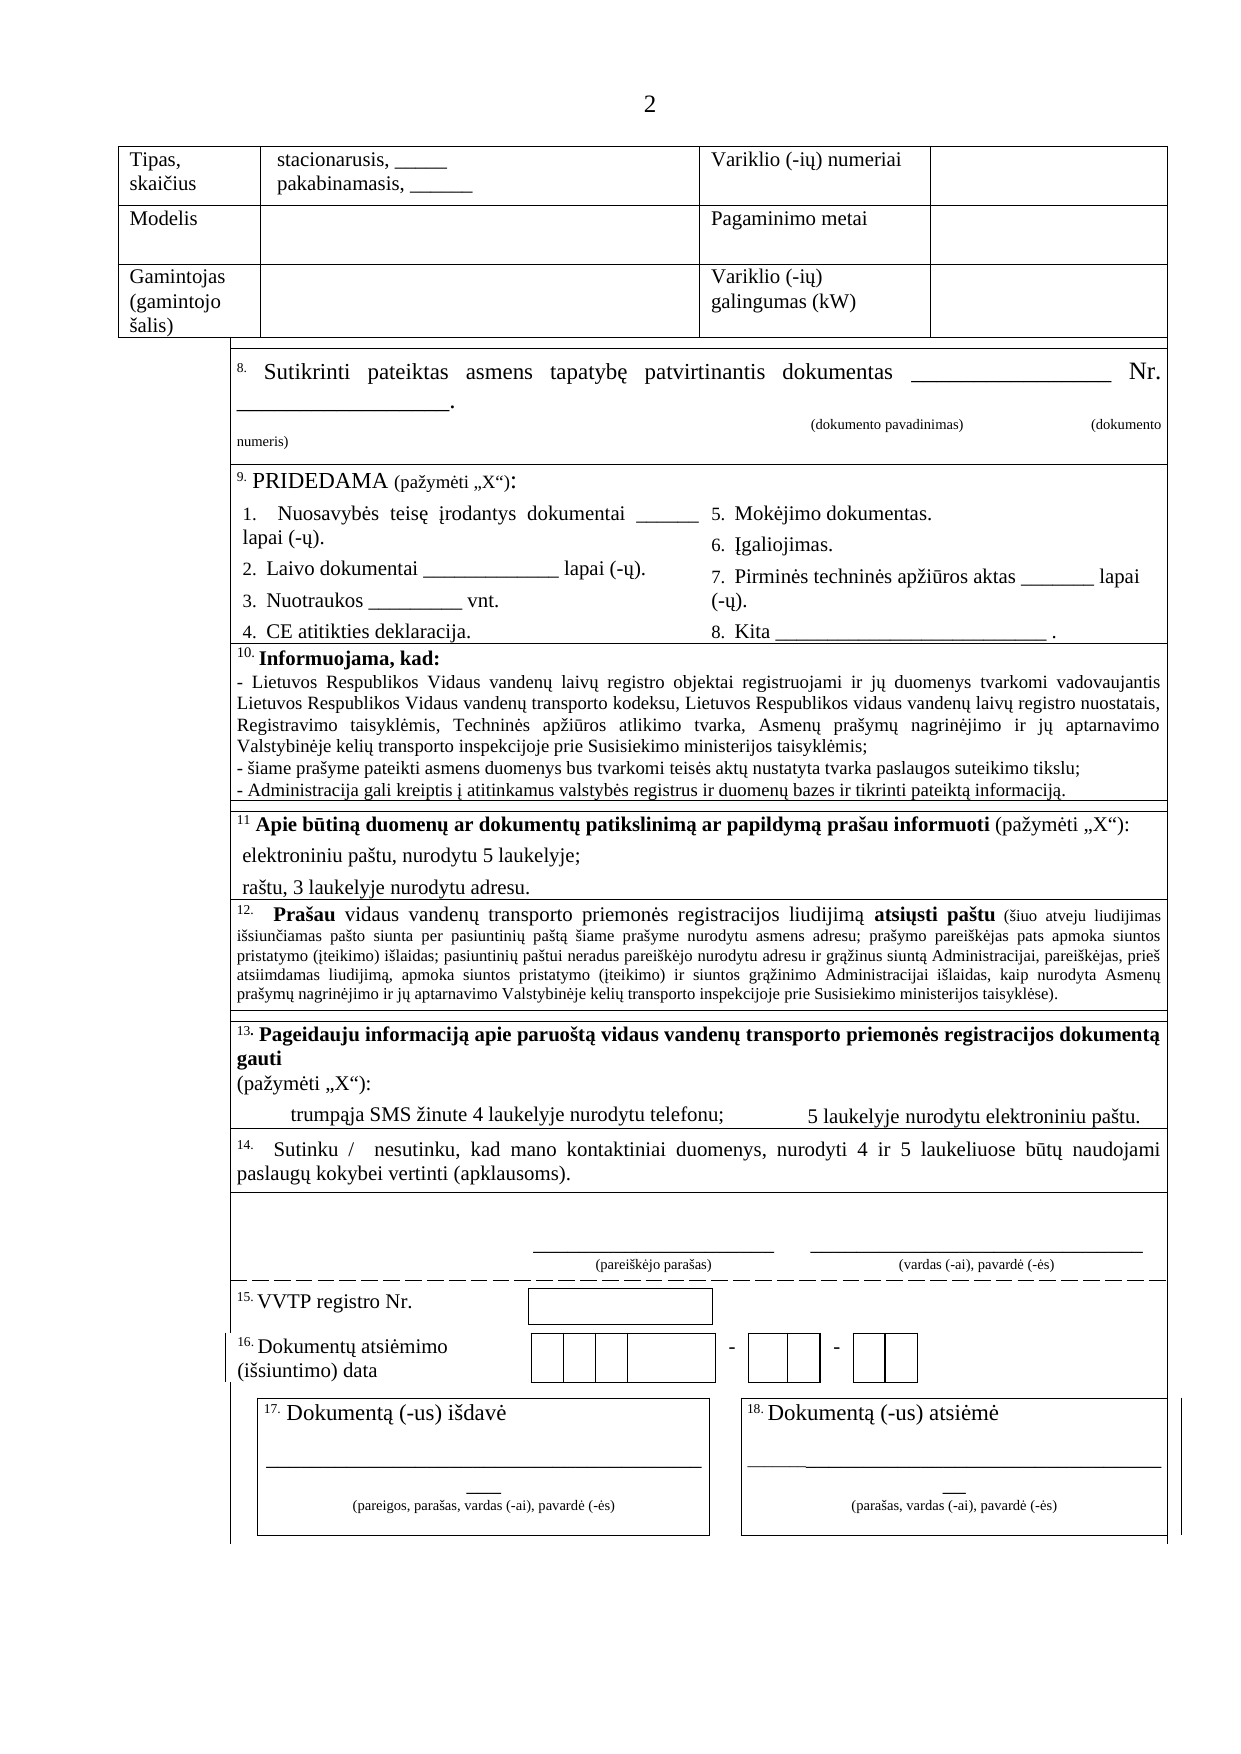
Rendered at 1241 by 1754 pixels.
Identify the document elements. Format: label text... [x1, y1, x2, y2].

table_cell [226, 1203, 230, 1229]
table_cell [226, 1288, 230, 1323]
table_cell [1168, 1535, 1181, 1543]
table_header trumpąja SMS žinute 4 laukelyje nurodytu telefonu; [274, 1102, 761, 1128]
table_cell [231, 1256, 521, 1272]
table_cell [710, 1398, 741, 1535]
table_cell [521, 1203, 786, 1229]
table_cell [1168, 1280, 1181, 1288]
table_cell [1168, 264, 1181, 337]
table_cell [226, 1229, 230, 1256]
table_cell [226, 1010, 230, 1021]
table_cell stacionarusis, _____ pakabinamasis, ______ [261, 147, 699, 205]
table_cell [226, 899, 230, 1010]
table_cell [118, 1324, 226, 1333]
table_cell [118, 811, 226, 899]
table_cell - [716, 1333, 748, 1382]
table_cell [118, 1192, 226, 1203]
table_cell 13. Pageidauju informaciją apie paruoštą vidaus vandenų transporto priemonės registracijos dokumentą gauti (pažymėti „X“): [231, 1022, 1167, 1128]
table_cell [231, 1280, 1167, 1288]
table_cell [226, 1256, 230, 1272]
table_cell 12. Prašau vidaus vandenų transporto priemonės registracijos liudijimą atsiųsti paštu (šiuo atveju liudijimas išsiunčiamas pašto siunta per pasiuntinių paštą šiame prašyme nurodytu asmens adresu; prašymo pareiškėjas pats apmoka siuntos pristatymo (įteikimo) išlaidas; pasiuntinių paštui neradus pareiškėjo nurodytu adresu ir grąžinus siuntą Administracijai, pareiškėjas, prieš atsiimdamas liudijimą, apmoka siuntos pristatymo (įteikimo) ir siuntos grąžinimo Administracijai išlaidas, kaip nurodyta Asmenų prašymų nagrinėjimo ir jų aptarnavimo Valstybinėje kelių transporto inspekcijoje prie Susisiekimo ministerijos taisyklėse). [231, 900, 1167, 1010]
table_cell [118, 1021, 226, 1128]
table_cell [226, 348, 230, 464]
table_cell [226, 1021, 230, 1128]
table_cell [231, 801, 1167, 811]
table_cell - [821, 1333, 853, 1382]
table_cell [118, 1128, 226, 1192]
table_header 5. Mokėjimo dokumentas. 6. Įgaliojimas. 7. Pirminės techninės apžiūros aktas _______ lapai (-ų). 8. Kita __________________________ . [705, 501, 1161, 643]
table_cell [226, 800, 230, 811]
table_cell [118, 1280, 226, 1288]
table_cell [118, 338, 226, 348]
table_cell [596, 1334, 627, 1382]
table_cell [118, 1273, 226, 1280]
table_cell Variklio (-ių) galingumas (kW) [700, 265, 930, 337]
table_cell [1168, 494, 1181, 643]
table_cell [1168, 643, 1181, 800]
table_cell [118, 348, 226, 464]
table_cell 11 Apie būtiną duomenų ar dokumentų patikslinimą ar papildymą prašau informuoti (pažymėti „X“): elektroniniu paštu, nurodytu 5 laukelyje; raštu, 3 laukelyje nurodytu adresu. [231, 812, 1167, 899]
table_cell Tipas, skaičius [119, 147, 260, 205]
table_cell 9. PRIDEDAMA (pažymėti „X“): [231, 465, 1167, 494]
table_cell [118, 1229, 226, 1256]
table_cell 17. Dokumentą (-us) išdavė _________________________________________ (pareigos, parašas, vardas (-ai), pavardė (-ės) [258, 1399, 709, 1535]
table_cell [1168, 1273, 1181, 1280]
table_cell [118, 1382, 226, 1390]
table_cell (vardas (-ai), pavardė (-ės) [786, 1256, 1167, 1272]
table_cell [118, 1203, 226, 1229]
table_cell [1168, 1382, 1181, 1390]
table_cell [261, 265, 699, 337]
table_cell [231, 1324, 1167, 1333]
table_cell [118, 464, 226, 494]
table_cell _____________________ [521, 1229, 786, 1256]
table_cell [118, 1256, 226, 1272]
table_cell [1168, 205, 1181, 263]
table_cell [749, 1334, 787, 1382]
table_cell 15. VVTP registro Nr. [231, 1288, 528, 1323]
table_cell 14. Sutinku / nesutinku, kad mano kontaktiniai duomenys, nurodyti 4 ir 5 laukeliuose būtų naudojami paslaugų kokybei vertinti (apklausoms). [231, 1129, 1167, 1192]
table_cell [226, 1398, 230, 1535]
table_cell [532, 1334, 563, 1382]
table_cell [1168, 1128, 1181, 1192]
table_cell [1168, 1333, 1181, 1382]
table_cell [1168, 146, 1181, 205]
table_cell [886, 1334, 917, 1382]
table_cell [231, 1193, 1167, 1203]
table_cell [854, 1334, 884, 1382]
table_cell [786, 1203, 1167, 1229]
table_cell [226, 464, 230, 494]
table_header 5 laukelyje nurodytu elektroniniu paštu. [790, 1102, 1167, 1128]
table_cell [1168, 1203, 1181, 1229]
table_cell [1168, 1324, 1181, 1333]
table_cell [1168, 1192, 1181, 1203]
table_cell [231, 1535, 1167, 1543]
table_cell [231, 1390, 1167, 1397]
table_cell [931, 147, 1167, 205]
table_cell 16. Dokumentų atsiėmimo (išsiuntimo) data [226, 1333, 531, 1382]
table_cell _____________________________ [786, 1229, 1167, 1256]
table_cell [231, 1398, 257, 1535]
table_cell 8. Sutikrinti pateiktas asmens tapatybę patvirtinantis dokumentas ________________ Nr. _________________. (dokumento pavadinimas) (dokumento numeris) [231, 349, 1167, 464]
table_cell [1168, 800, 1181, 811]
table_cell (pareiškėjo parašas) [521, 1256, 786, 1272]
table_cell [931, 265, 1167, 337]
table_cell [1168, 1288, 1181, 1323]
table_cell [1168, 337, 1181, 348]
table_cell [1168, 1390, 1181, 1397]
table_cell [231, 338, 1167, 348]
table_cell [118, 1333, 225, 1382]
table_cell 18. Dokumentą (-us) atsiėmė ________________________________________ (parašas, vardas (-ai), pavardė (-ės) [742, 1399, 1167, 1535]
table_cell [118, 1535, 226, 1543]
table_cell [118, 1288, 226, 1323]
table_cell [231, 1273, 1167, 1280]
table_cell [118, 494, 226, 643]
table_cell [1168, 1010, 1181, 1021]
table_cell [1168, 1398, 1181, 1535]
table_cell 10. Informuojama, kad: - Lietuvos Respublikos Vidaus vandenų laivų registro objektai registruojami ir jų duomenys tvarkomi vadovaujantis Lietuvos Respublikos Vidaus vandenų transporto kodeksu, Lietuvos Respublikos vidaus vandenų laivų registro nuostatais, Registravimo taisyklėmis, Techninės apžiūros atlikimo tvarka, Asmenų prašymų nagrinėjimo ir jų aptarnavimo Valstybinėje kelių transporto inspekcijoje prie Susisiekimo ministerijos taisyklėmis; - šiame prašyme pateikti asmens duomenys bus tvarkomi teisės aktų nustatyta tvarka paslaugos suteikimo tikslu; - Administracija gali kreiptis į atitinkamus valstybės registrus ir duomenų bazes ir tikrinti pateiktą informaciją. [231, 644, 1167, 800]
table_cell [931, 206, 1167, 263]
table_header 1. Nuosavybės teisę įrodantys dokumentai ______ lapai (-ų). 2. Laivo dokumentai _____________ lapai (-ų). 3. Nuotraukos _________ vnt. 4. CE atitikties deklaracija. [237, 501, 705, 643]
table_cell [628, 1334, 715, 1382]
table_cell [1168, 899, 1181, 1010]
table_cell [118, 899, 226, 1010]
table_cell [1168, 811, 1181, 899]
table_cell [226, 338, 230, 348]
table_cell [118, 1398, 226, 1535]
table_cell [788, 1334, 819, 1382]
table_cell [231, 1382, 1167, 1390]
table_cell [226, 1128, 230, 1192]
table_cell [1168, 1021, 1181, 1128]
table_header [761, 1102, 790, 1128]
table_cell [231, 1011, 1167, 1021]
table_cell [529, 1289, 712, 1323]
table_cell Modelis [119, 206, 260, 263]
table_cell Variklio (-ių) numeriai [700, 147, 930, 205]
table_cell [713, 1288, 1167, 1323]
table_cell [1168, 348, 1181, 464]
table_cell [226, 1192, 230, 1203]
table_cell [118, 1010, 226, 1021]
table_cell [564, 1334, 595, 1382]
table_cell [1168, 1229, 1181, 1256]
table_cell [226, 494, 230, 643]
table_cell [231, 1229, 521, 1256]
table_cell Gamintojas (gamintojo šalis) [119, 265, 260, 337]
table_cell Pagaminimo metai [700, 206, 930, 263]
table_cell [231, 494, 1167, 643]
table_cell [118, 800, 226, 811]
table_cell [1168, 1256, 1181, 1272]
table_cell [226, 643, 230, 800]
table_cell [231, 1203, 521, 1229]
table_cell [118, 1390, 226, 1397]
table_cell [261, 206, 699, 263]
table_cell [226, 811, 230, 899]
table_cell [118, 643, 226, 800]
table_cell [1168, 464, 1181, 494]
table_cell [918, 1333, 1167, 1382]
